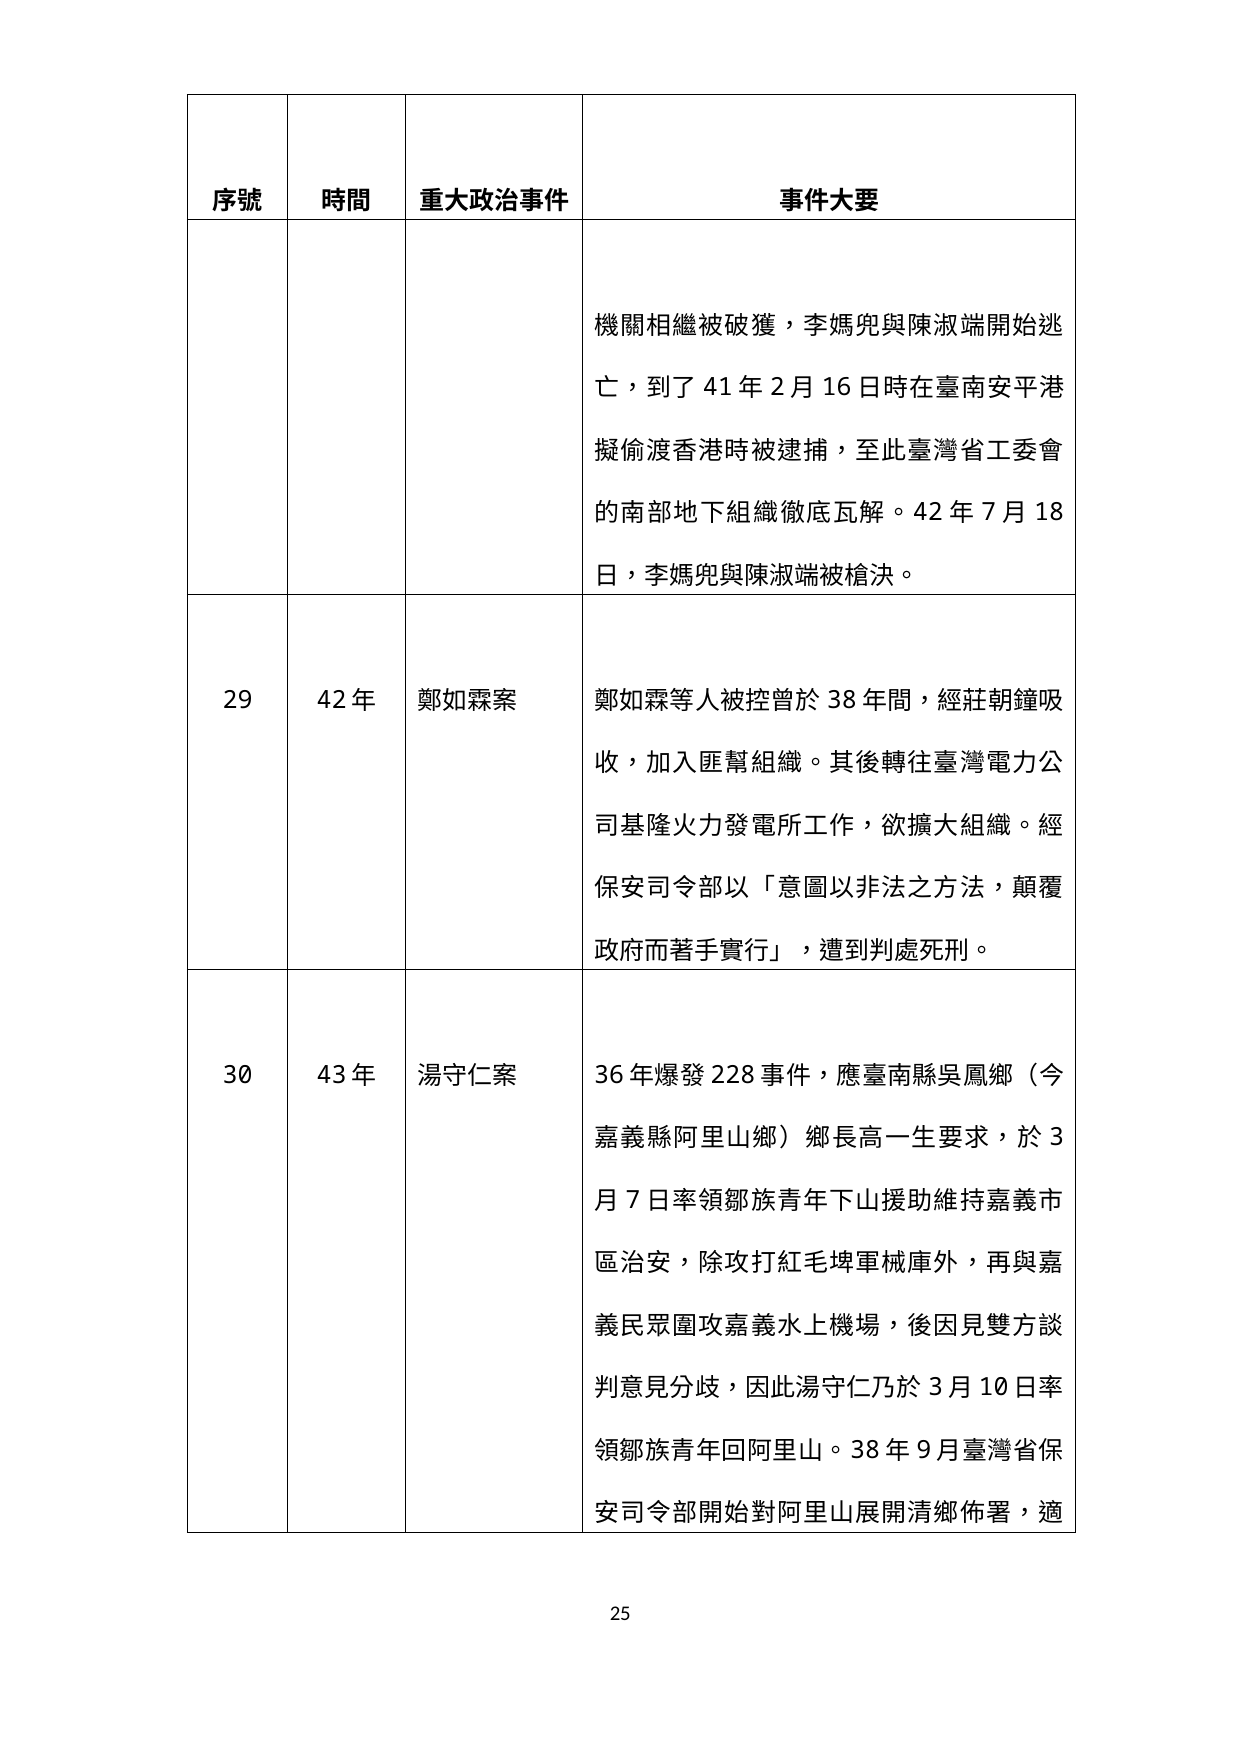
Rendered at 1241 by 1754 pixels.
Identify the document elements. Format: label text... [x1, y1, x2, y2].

table_cell 36年爆發228事件，應臺南縣吳鳳鄉（今嘉義縣阿里山鄉）鄉長高一生要求，於3月7日率領鄒族青年下山援助維持嘉義市區治安，除攻打紅毛埤軍械庫外，再與嘉義民眾圍攻嘉義水上機場，後因見雙方談判意見分歧，因此湯守仁乃於3月10日率領鄒族青年回阿里山。38年9月臺灣省保安司令部開始對阿里山展開清鄉佈署，適 [583, 970, 1075, 1532]
table_header 事件大要 [583, 95, 1075, 219]
table_header 序號 [188, 95, 287, 219]
table_cell 42年 [288, 595, 405, 969]
table_cell 43年 [288, 970, 405, 1532]
table_cell 29 [188, 595, 287, 969]
table_cell [288, 220, 405, 594]
table_header 時間 [288, 95, 405, 219]
table_header 重大政治事件 [406, 95, 582, 219]
table_cell [188, 220, 287, 594]
table_cell 30 [188, 970, 287, 1532]
table_cell 鄭如霖案 [406, 595, 582, 969]
table_cell [406, 220, 582, 594]
table_cell 機關相繼被破獲，李媽兜與陳淑端開始逃亡，到了41年2月16日時在臺南安平港擬偷渡香港時被逮捕，至此臺灣省工委會的南部地下組織徹底瓦解。42年7月18日，李媽兜與陳淑端被槍決。 [583, 220, 1075, 594]
table_cell 鄭如霖等人被控曾於38年間，經莊朝鐘吸收，加入匪幫組織。其後轉往臺灣電力公司基隆火力發電所工作，欲擴大組織。經保安司令部以「意圖以非法之方法，顛覆政府而著手實行」，遭到判處死刑。 [583, 595, 1075, 969]
table_cell 湯守仁案 [406, 970, 582, 1532]
